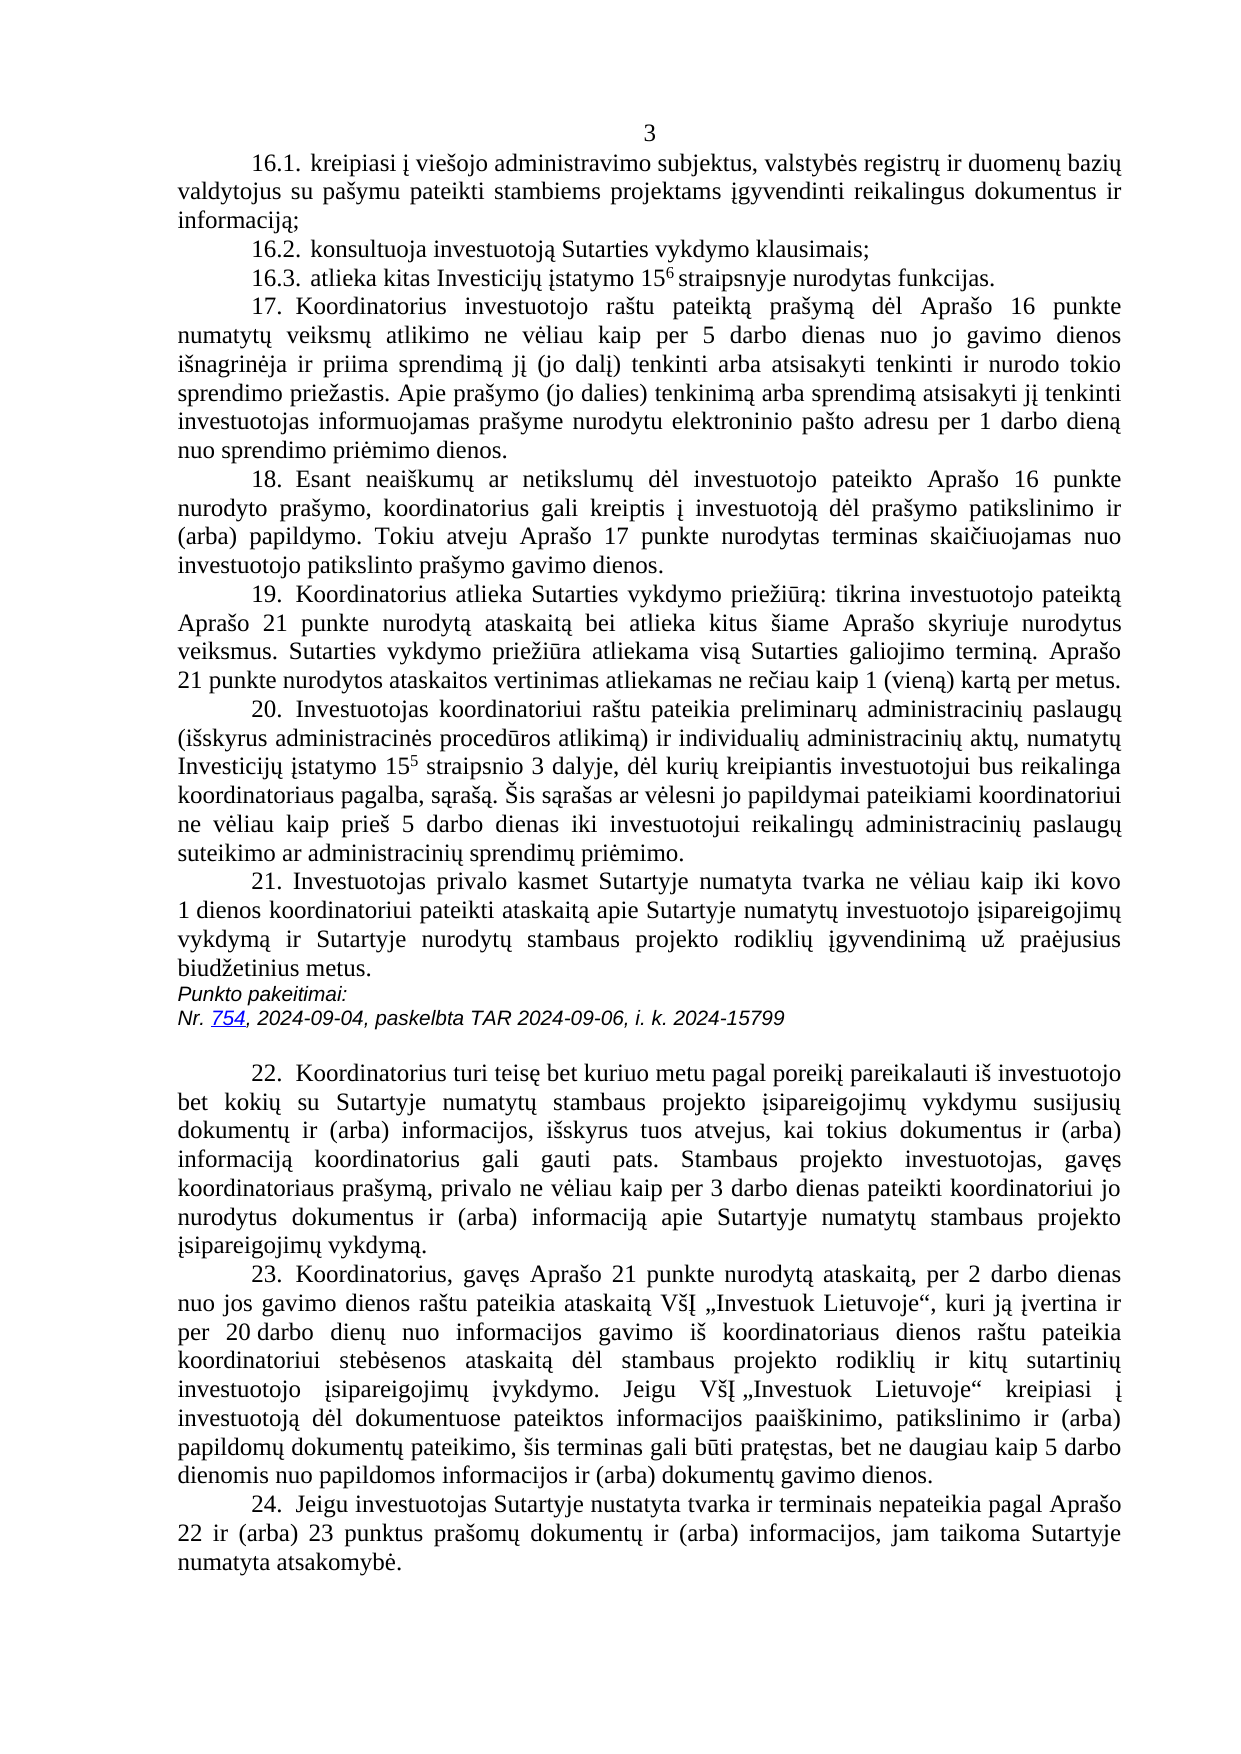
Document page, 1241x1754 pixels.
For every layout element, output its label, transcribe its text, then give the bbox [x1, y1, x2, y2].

text 18. Esant neaiškumų ar netikslumų dėl investuotojo pateikto Aprašo 16 punkte nurodyto prašymo, koordinatorius gali kreiptis į investuotoją dėl prašymo patikslinimo ir (arba) papildymo. Tokiu atveju Aprašo 17 punkte nurodytas terminas skaičiuojamas nuo investuotojo patikslinto prašymo gavimo dienos. [177, 464, 1122, 579]
text 20. Investuotojas koordinatoriui raštu pateikia preliminarų administracinių paslaugų (išskyrus administracinės procedūros atlikimą) ir individualių administracinių aktų, numatytų Investicijų įstatymo 155 straipsnio 3 dalyje, dėl kurių kreipiantis investuotojui bus reikalinga koordinatoriaus pagalba, sąrašą. Šis sąrašas ar vėlesni jo papildymai pateikiami koordinatoriui ne vėliau kaip prieš 5 darbo dienas iki investuotojui reikalingų administracinių paslaugų suteikimo ar administracinių sprendimų priėmimo. [177, 694, 1122, 866]
text Punkto pakeitimai: [177, 981, 1122, 1005]
text 23. Koordinatorius, gavęs Aprašo 21 punkte nurodytą ataskaitą, per 2 darbo dienas nuo jos gavimo dienos raštu pateikia ataskaitą VšĮ „Investuok Lietuvoje“, kuri ją įvertina ir per 20 darbo dienų nuo informacijos gavimo iš koordinatoriaus dienos raštu pateikia koordinatoriui stebėsenos ataskaitą dėl stambaus projekto rodiklių ir kitų sutartinių investuotojo įsipareigojimų įvykdymo. Jeigu VšĮ „Investuok Lietuvoje“ kreipiasi į investuotoją dėl dokumentuose pateiktos informacijos paaiškinimo, patikslinimo ir (arba) papildomų dokumentų pateikimo, šis terminas gali būti pratęstas, bet ne daugiau kaip 5 darbo dienomis nuo papildomos informacijos ir (arba) dokumentų gavimo dienos. [177, 1259, 1122, 1489]
text Nr. 754, 2024-09-04, paskelbta TAR 2024-09-06, i. k. 2024-15799 [177, 1005, 1122, 1029]
text 16.3. atlieka kitas Investicijų įstatymo 156 straipsnyje nurodytas funkcijas. [177, 263, 1122, 291]
text 17. Koordinatorius investuotojo raštu pateiktą prašymą dėl Aprašo 16 punkte numatytų veiksmų atlikimo ne vėliau kaip per 5 darbo dienas nuo jo gavimo dienos išnagrinėja ir priima sprendimą jį (jo dalį) tenkinti arba atsisakyti tenkinti ir nurodo tokio sprendimo priežastis. Apie prašymo (jo dalies) tenkinimą arba sprendimą atsisakyti jį tenkinti investuotojas informuojamas prašyme nurodytu elektroninio pašto adresu per 1 darbo dieną nuo sprendimo priėmimo dienos. [177, 291, 1122, 464]
text 21. Investuotojas privalo kasmet Sutartyje numatyta tvarka ne vėliau kaip iki kovo 1 dienos koordinatoriui pateikti ataskaitą apie Sutartyje numatytų investuotojo įsipareigojimų vykdymą ir Sutartyje nurodytų stambaus projekto rodiklių įgyvendinimą už praėjusius biudžetinius metus. [177, 866, 1122, 981]
text 19. Koordinatorius atlieka Sutarties vykdymo priežiūrą: tikrina investuotojo pateiktą Aprašo 21 punkte nurodytą ataskaitą bei atlieka kitus šiame Aprašo skyriuje nurodytus veiksmus. Sutarties vykdymo priežiūra atliekama visą Sutarties galiojimo terminą. Aprašo 21 punkte nurodytos ataskaitos vertinimas atliekamas ne rečiau kaip 1 (vieną) kartą per metus. [177, 579, 1122, 694]
text 16.2. konsultuoja investuotoją Sutarties vykdymo klausimais; [177, 234, 1122, 263]
text 16.1. kreipiasi į viešojo administravimo subjektus, valstybės registrų ir duomenų bazių valdytojus su pašymu pateikti stambiems projektams įgyvendinti reikalingus dokumentus ir informaciją; [177, 148, 1122, 234]
text 24. Jeigu investuotojas Sutartyje nustatyta tvarka ir terminais nepateikia pagal Aprašo 22 ir (arba) 23 punktus prašomų dokumentų ir (arba) informacijos, jam taikoma Sutartyje numatyta atsakomybė. [177, 1489, 1122, 1576]
text 22. Koordinatorius turi teisę bet kuriuo metu pagal poreikį pareikalauti iš investuotojo bet kokių su Sutartyje numatytų stambaus projekto įsipareigojimų vykdymu susijusių dokumentų ir (arba) informacijos, išskyrus tuos atvejus, kai tokius dokumentus ir (arba) informaciją koordinatorius gali gauti pats. Stambaus projekto investuotojas, gavęs koordinatoriaus prašymą, privalo ne vėliau kaip per 3 darbo dienas pateikti koordinatoriui jo nurodytus dokumentus ir (arba) informaciją apie Sutartyje numatytų stambaus projekto įsipareigojimų vykdymą. [177, 1058, 1122, 1259]
